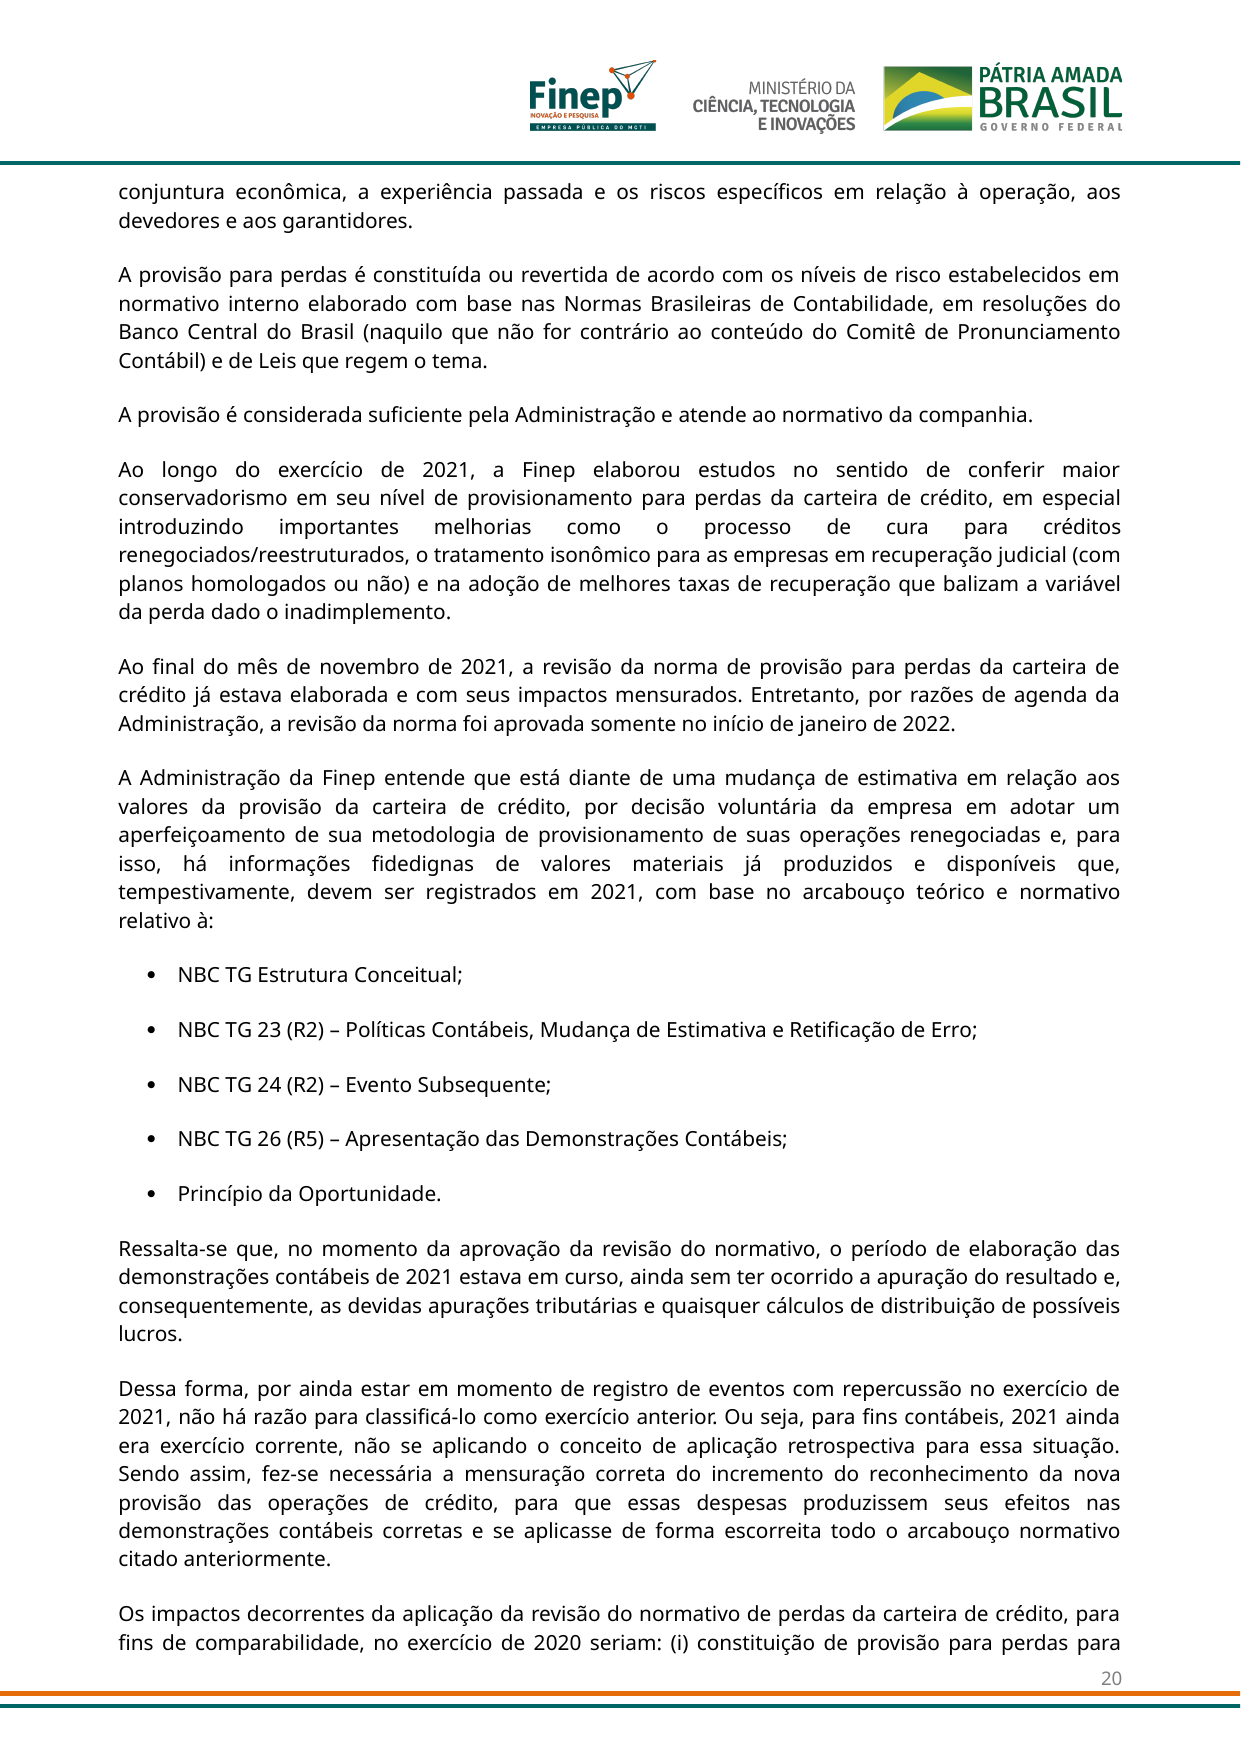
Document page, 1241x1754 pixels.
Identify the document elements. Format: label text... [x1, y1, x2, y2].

text Dessa forma, por ainda estar em momento de registro de eventos com repercussão no exercício de 2021, não há razão para classificá-lo como exercício anterior. Ou seja, para fins contábeis, 2021 ainda era exercício corrente, não se aplicando o conceito de aplicação retrospectiva para essa situação. Sendo assim, fez-se necessária a mensuração correta do incremento do reconhecimento da nova provisão das operações de crédito, para que essas despesas produzissem seus efeitos nas demonstrações contábeis corretas e se aplicasse de forma escorreita todo o arcabouço normativo citado anteriormente. [118, 1374, 1122, 1573]
text Os impactos decorrentes da aplicação da revisão do normativo de perdas da carteira de crédito, para fins de comparabilidade, no exercício de 2020 seriam: (i) constituição de provisão para perdas para [118, 1599, 1122, 1656]
text Ao final do mês de novembro de 2021, a revisão da norma de provisão para perdas da carteira de crédito já estava elaborada e com seus impactos mensurados. Entretanto, por razões de agenda da Administração, a revisão da norma foi aprovada somente no início de janeiro de 2022. [118, 652, 1122, 737]
list Princípio da Oportunidade. [148, 1179, 1122, 1208]
text conjuntura econômica, a experiência passada e os riscos específicos em relação à operação, aos devedores e aos garantidores. [118, 177, 1122, 234]
list NBC TG 26 (R5) – Apresentação das Demonstrações Contábeis; [148, 1124, 1122, 1153]
list NBC TG 23 (R2) – Políticas Contábeis, Mudança de Estimativa e Retificação de Erro; [148, 1015, 1122, 1043]
list NBC TG 24 (R2) – Evento Subsequente; [148, 1070, 1122, 1098]
text Ressalta-se que, no momento da aprovação da revisão do normativo, o período de elaboração das demonstrações contábeis de 2021 estava em curso, ainda sem ter ocorrido a apuração do resultado e, consequentemente, as devidas apurações tributárias e quaisquer cálculos de distribuição de possíveis lucros. [118, 1234, 1122, 1348]
picture [530, 60, 1123, 134]
list NBC TG Estrutura Conceitual; [148, 960, 1122, 989]
text A Administração da Finep entende que está diante de uma mudança de estimativa em relação aos valores da provisão da carteira de crédito, por decisão voluntária da empresa em adotar um aperfeiçoamento de sua metodologia de provisionamento de suas operações renegociadas e, para isso, há informações fidedignas de valores materiais já produzidos e disponíveis que, tempestivamente, devem ser registrados em 2021, com base no arcabouço teórico e normativo relativo à: [118, 763, 1122, 934]
text Ao longo do exercício de 2021, a Finep elaborou estudos no sentido de conferir maior conservadorismo em seu nível de provisionamento para perdas da carteira de crédito, em especial introduzindo importantes melhorias como o processo de cura para créditos renegociados/reestruturados, o tratamento isonômico para as empresas em recuperação judicial (com planos homologados ou não) e na adoção de melhores taxas de recuperação que balizam a variável da perda dado o inadimplemento. [118, 455, 1122, 626]
text A provisão para perdas é constituída ou revertida de acordo com os níveis de risco estabelecidos em normativo interno elaborado com base nas Normas Brasileiras de Contabilidade, em resoluções do Banco Central do Brasil (naquilo que não for contrário ao conteúdo do Comitê de Pronunciamento Contábil) e de Leis que regem o tema. [118, 260, 1122, 374]
text A provisão é considerada suficiente pela Administração e atende ao normativo da companhia. [118, 400, 1122, 429]
